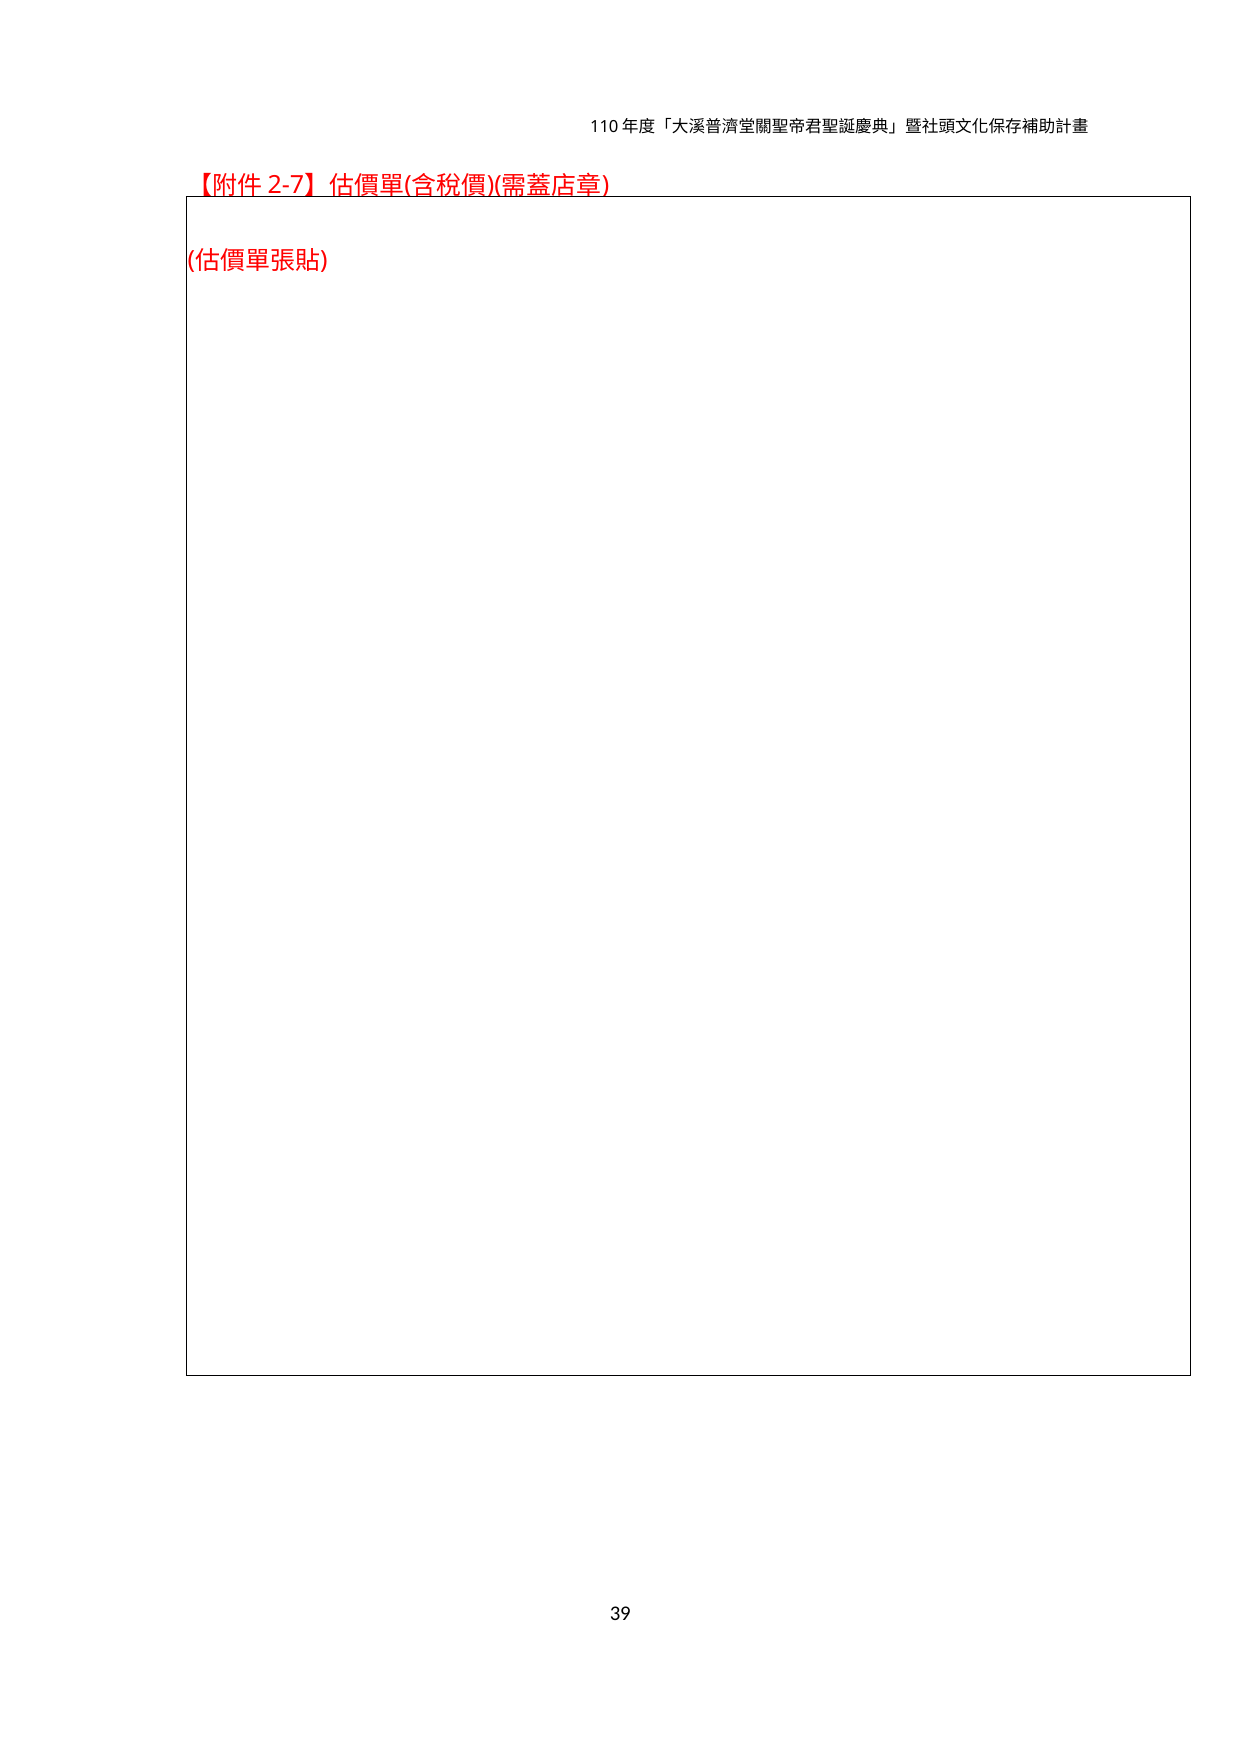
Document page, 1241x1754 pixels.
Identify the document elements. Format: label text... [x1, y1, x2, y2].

table_header (估價單張貼) [187, 197, 1190, 1375]
text 【附件2-7】估價單(含稅價)(需蓋店章) [187, 159, 1053, 196]
